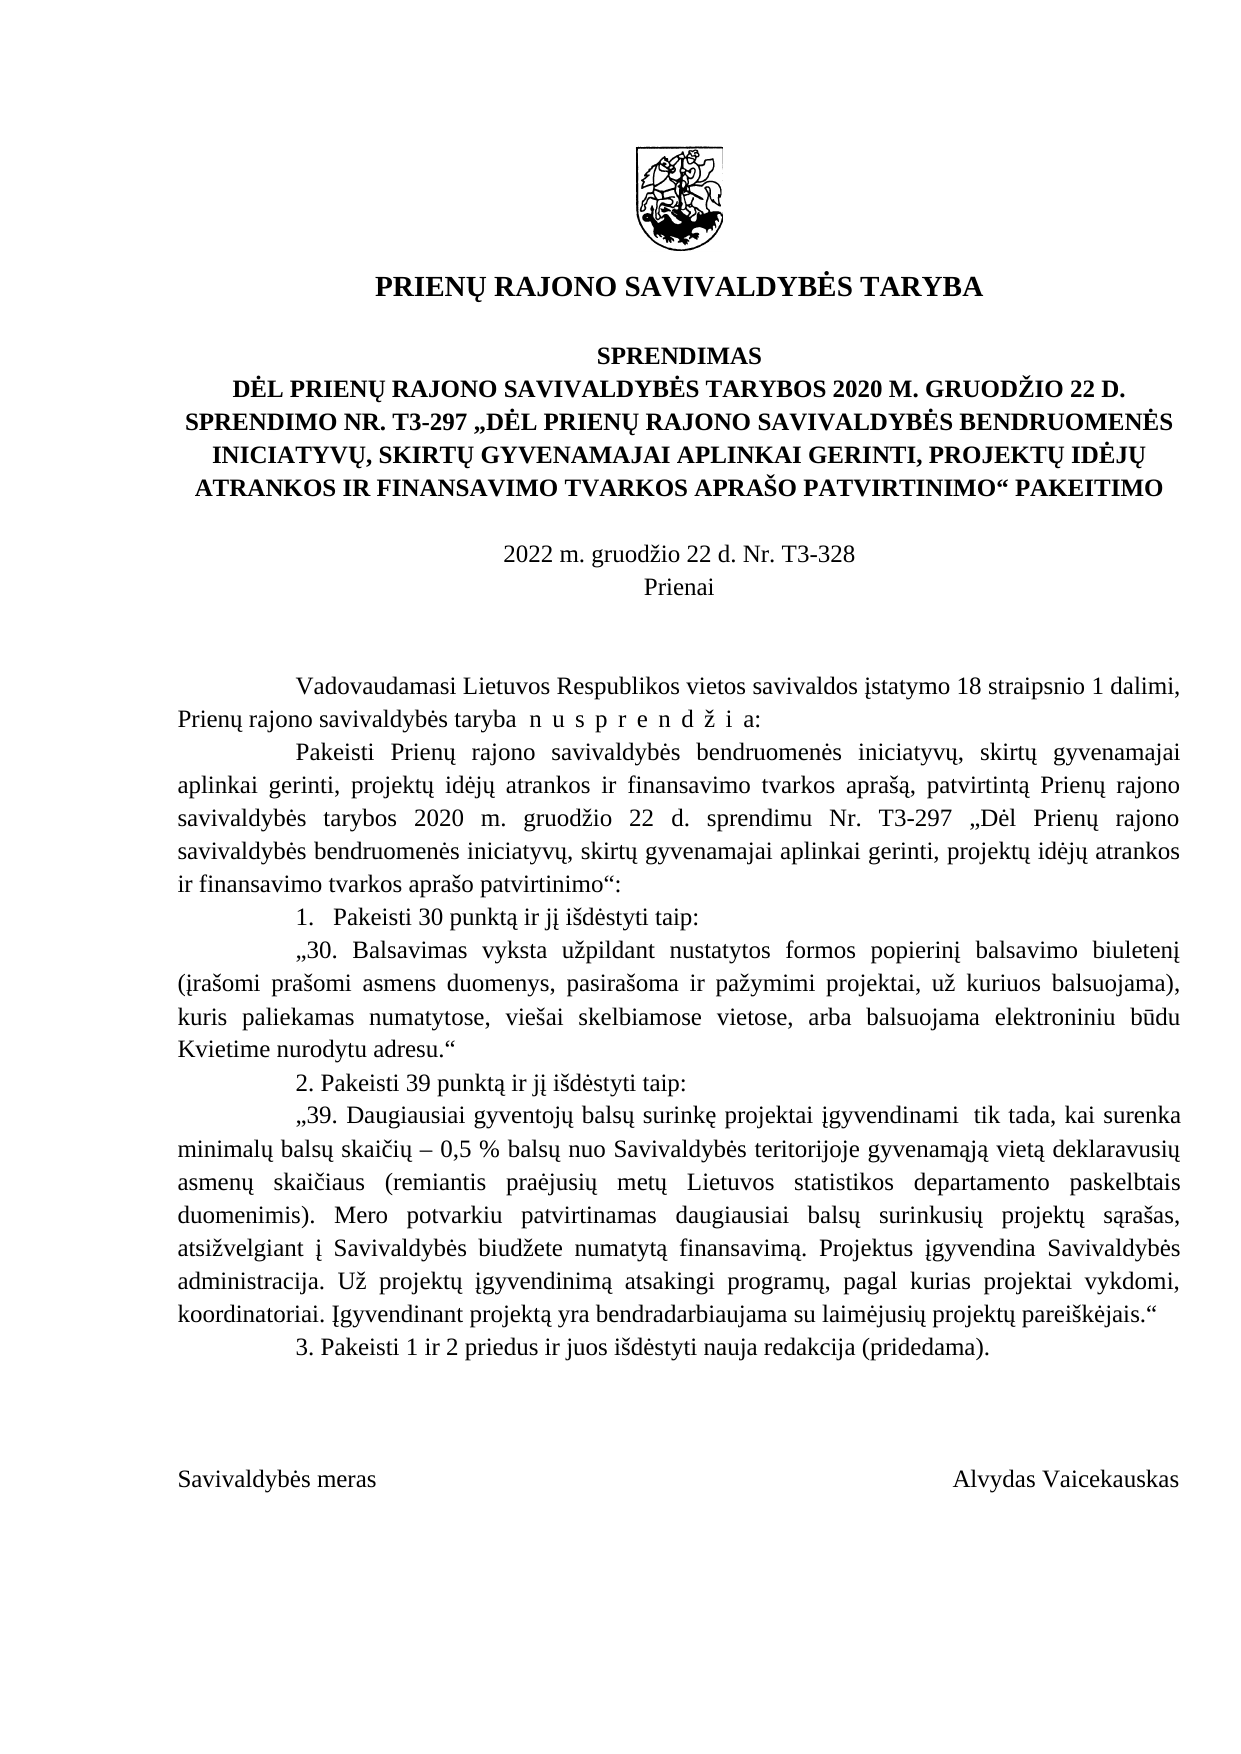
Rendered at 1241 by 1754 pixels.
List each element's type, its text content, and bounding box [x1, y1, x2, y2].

text 2022 m. gruodžio 22 d. Nr. T3-328 [177, 539, 1181, 568]
text SPRENDIMAS [177, 341, 1181, 370]
text Vadovaudamasi Lietuvos Respublikos vietos savivaldos įstatymo 18 straipsnio 1 dalimi, Prienų rajono savivaldybės taryba nusprendžia: [177, 671, 1181, 733]
text Savivaldybės meras Alvydas Vaicekauskas [177, 1464, 1181, 1493]
text 3. Pakeisti 1 ir 2 priedus ir juos išdėstyti nauja redakcija (pridedama). [177, 1332, 1181, 1361]
text DĖL PRIENŲ RAJONO SAVIVALDYBĖS TARYBOS 2020 M. GRUODŽIO 22 D. SPRENDIMO NR. T3-297 „DĖL PRIENŲ RAJONO SAVIVALDYBĖS BENDRUOMENĖS INICIATYVŲ, SKIRTŲ GYVENAMAJAI APLINKAI GERINTI, PROJEKTŲ IDĖJŲ ATRANKOS IR FINANSAVIMO TVARKOS APRAŠO PATVIRTINIMO“ PAKEITIMO [177, 374, 1181, 502]
text „30. Balsavimas vyksta užpildant nustatytos formos popierinį balsavimo biuletenį (įrašomi prašomi asmens duomenys, pasirašoma ir pažymimi projektai, už kuriuos balsuojama), kuris paliekamas numatytose, viešai skelbiamose vietose, arba balsuojama elektroniniu būdu Kvietime nurodytu adresu.“ [177, 936, 1181, 1063]
text Pakeisti Prienų rajono savivaldybės bendruomenės iniciatyvų, skirtų gyvenamajai aplinkai gerinti, projektų idėjų atrankos ir finansavimo tvarkos aprašą, patvirtintą Prienų rajono savivaldybės tarybos 2020 m. gruodžio 22 d. sprendimu Nr. T3-297 „Dėl Prienų rajono savivaldybės bendruomenės iniciatyvų, skirtų gyvenamajai aplinkai gerinti, projektų idėjų atrankos ir finansavimo tvarkos aprašo patvirtinimo“: [177, 737, 1181, 898]
text 1. Pakeisti 30 punktą ir jį išdėstyti taip: [295, 902, 1181, 931]
text PRIENŲ RAJONO SAVIVALDYBĖS TARYBA [177, 269, 1181, 303]
text 2. Pakeisti 39 punktą ir jį išdėstyti taip: [177, 1068, 1181, 1096]
text „39. Daugiausiai gyventojų balsų surinkę projektai įgyvendinami tik tada, kai surenka minimalų balsų skaičių – 0,5 % balsų nuo Savivaldybės teritorijoje gyvenamąją vietą deklaravusių asmenų skaičiaus (remiantis praėjusių metų Lietuvos statistikos departamento paskelbtais duomenimis). Mero potvarkiu patvirtinamas daugiausiai balsų surinkusių projektų sąrašas, atsižvelgiant į Savivaldybės biudžete numatytą finansavimą. Projektus įgyvendina Savivaldybės administracija. Už projektų įgyvendinimą atsakingi programų, pagal kurias projektai vykdomi, koordinatoriai. Įgyvendinant projektą yra bendradarbiaujama su laimėjusių projektų pareiškėjais.“ [177, 1101, 1181, 1327]
text Prienai [177, 572, 1181, 601]
